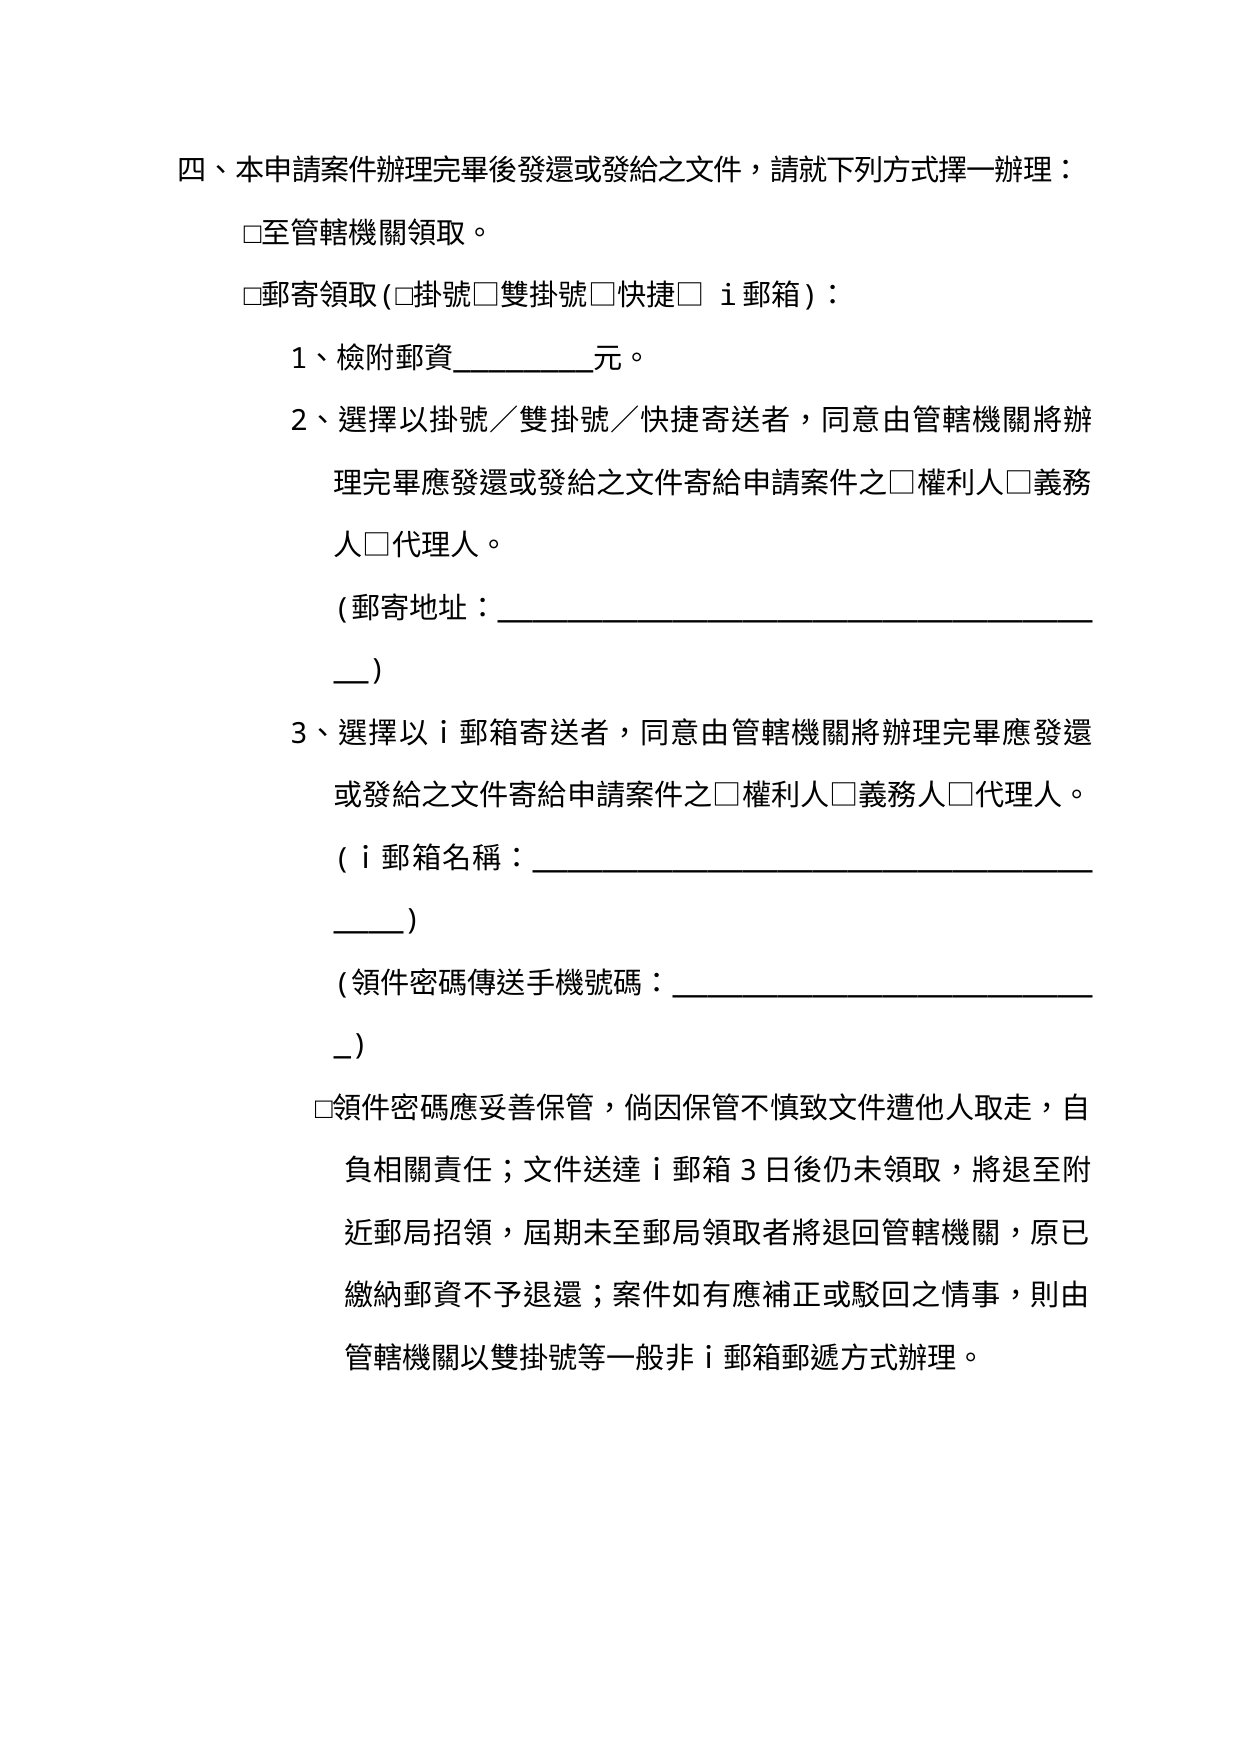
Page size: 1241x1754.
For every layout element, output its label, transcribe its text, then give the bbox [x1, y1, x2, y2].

text 1、檢附郵資________元。 [290, 314, 1092, 376]
text (郵寄地址：____________________________________) [333, 564, 1092, 689]
text (領件密碼傳送手機號碼：_________________________) [333, 939, 1092, 1064]
text □郵寄領取(□掛號□雙掛號□快捷□ i郵箱)： [244, 251, 1092, 314]
text 3、選擇以ｉ郵箱寄送者，同意由管轄機關將辦理完畢應發還或發給之文件寄給申請案件之□權利人□義務人□代理人。 [290, 689, 1092, 814]
text 四、本申請案件辦理完畢後發還或發給之文件，請就下列方式擇一辦理： [177, 126, 1092, 189]
text □領件密碼應妥善保管，倘因保管不慎致文件遭他人取走，自負相關責任；文件送達ｉ郵箱3日後仍未領取，將退至附近郵局招領，屆期未至郵局領取者將退回管轄機關，原已繳納郵資不予退還；案件如有應補正或駁回之情事，則由管轄機關以雙掛號等一般非ｉ郵箱郵遞方式辦理。 [315, 1064, 1092, 1376]
text □至管轄機關領取。 [244, 189, 1092, 251]
text (ｉ郵箱名稱：____________________________________) [333, 814, 1092, 939]
text 2、選擇以掛號／雙掛號／快捷寄送者，同意由管轄機關將辦理完畢應發還或發給之文件寄給申請案件之□權利人□義務人□代理人。 [290, 376, 1092, 564]
